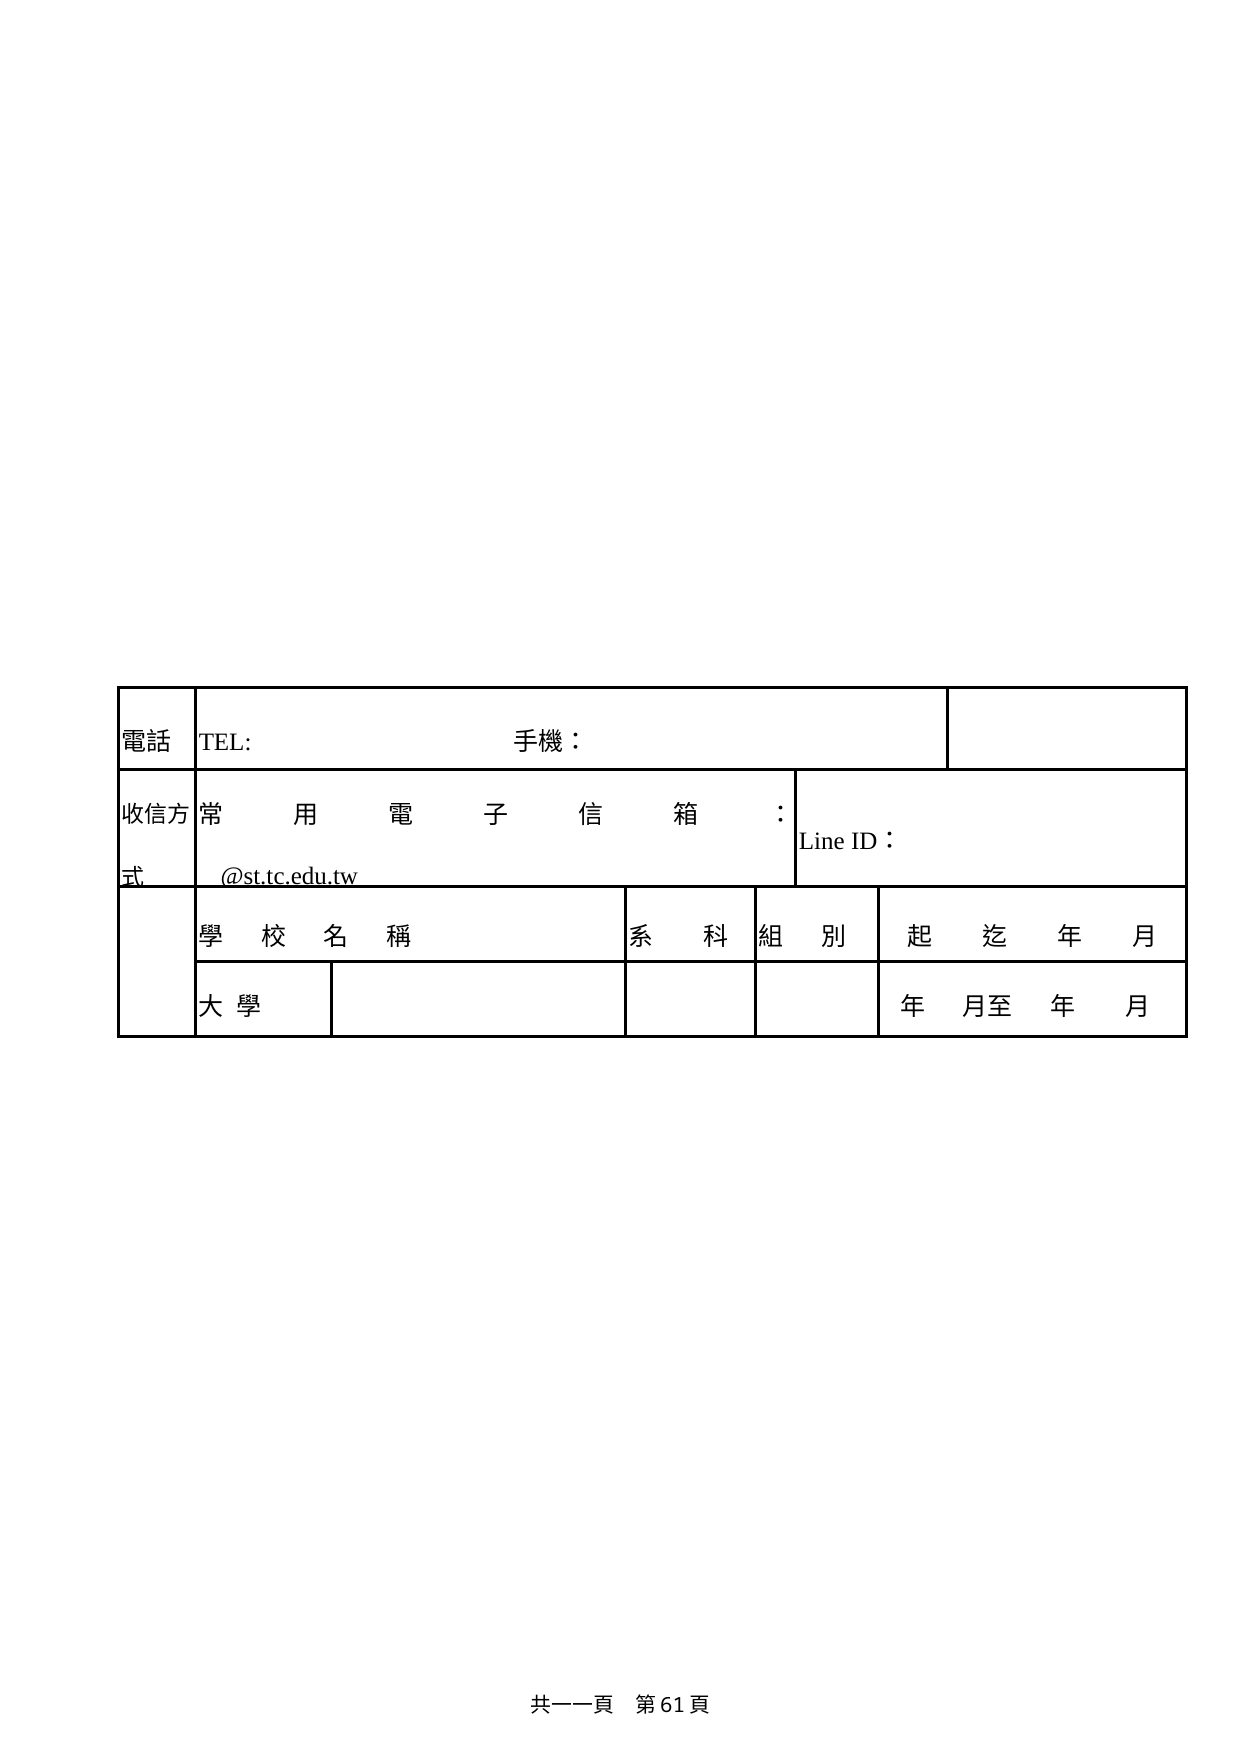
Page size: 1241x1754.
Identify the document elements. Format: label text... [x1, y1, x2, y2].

table_header [949, 689, 1185, 768]
table_cell [627, 963, 754, 1035]
table_cell 大 學 [197, 963, 330, 1035]
table_cell 學 校 名 稱 [197, 888, 624, 960]
table_cell 電話 [120, 689, 194, 768]
table_cell [333, 963, 624, 1035]
table_cell 系 科 [627, 888, 754, 960]
table_cell 組 別 [757, 888, 877, 960]
table_cell Line ID： [797, 771, 1185, 885]
table_cell 常用電子信箱： @st.tc.edu.tw @gmail.com [197, 771, 794, 885]
table_cell 年 月至 年 月 [880, 963, 1185, 1035]
table_cell 收信方式 [120, 771, 194, 885]
table_cell 起 迄 年 月 [880, 888, 1185, 960]
table_cell TEL: 手機： [197, 689, 946, 768]
table_cell 學 歷 [120, 888, 194, 1035]
table_cell [757, 963, 877, 1035]
